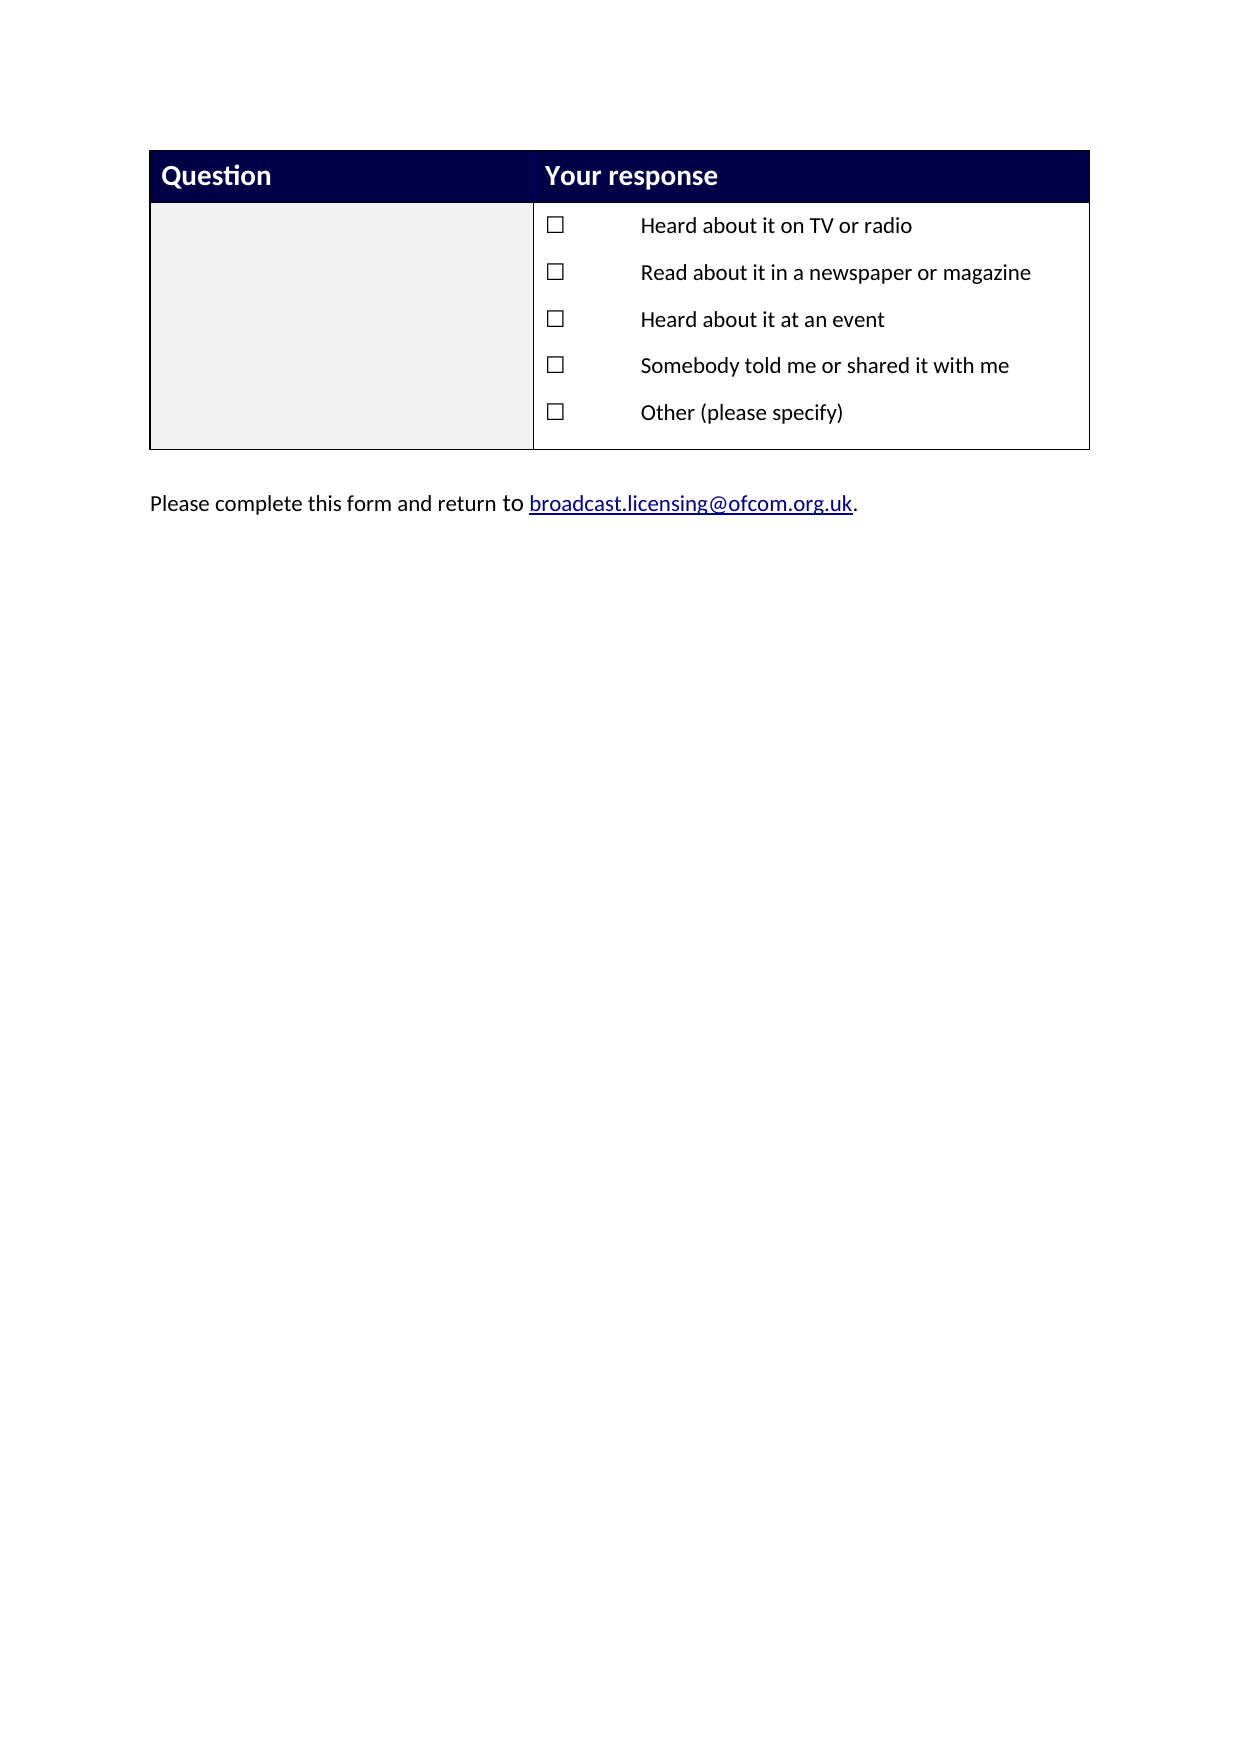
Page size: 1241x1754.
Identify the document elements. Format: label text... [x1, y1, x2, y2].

table_header Your response [534, 151, 1089, 202]
table_cell ☐ Heard about it on TV or radio ☐ Read about it in a newspaper or magazine ☐ Heard about it at an event ☐ Somebody told me or shared it with me ☐ Other (please specify) [534, 203, 1089, 449]
table_header Question [151, 151, 533, 202]
table_cell [151, 203, 533, 449]
text Please complete this form and return to broadcast.licensing@ofcom.org.uk. [150, 487, 1090, 518]
